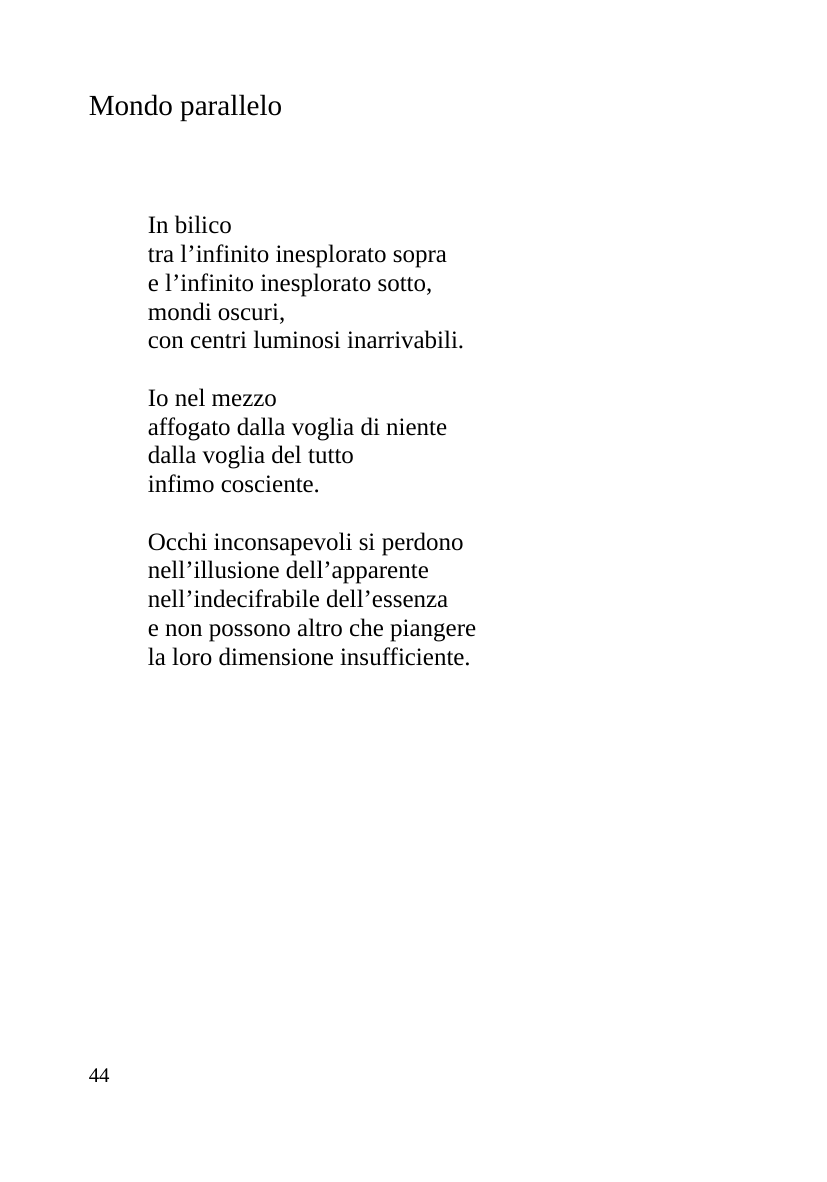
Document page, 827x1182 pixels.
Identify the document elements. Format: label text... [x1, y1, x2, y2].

text infimo cosciente. [148, 469, 738, 498]
text nell’illusione dell’apparente [148, 556, 738, 584]
text Mondo parallelo [88, 88, 738, 122]
text affogato dalla voglia di niente [148, 412, 738, 441]
text mondi oscuri, [148, 297, 738, 326]
text Occhi inconsapevoli si perdono [148, 527, 738, 556]
text nell’indecifrabile dell’essenza [148, 584, 738, 613]
text la loro dimensione insufficiente. [148, 642, 738, 671]
text e l’infinito inesplorato sotto, [148, 268, 738, 297]
text tra l’infinito inesplorato sopra [148, 239, 738, 268]
text con centri luminosi inarrivabili. [148, 326, 738, 354]
text dalla voglia del tutto [148, 441, 738, 469]
text In bilico [148, 211, 738, 239]
text Io nel mezzo [148, 383, 738, 412]
text e non possono altro che piangere [148, 613, 738, 642]
